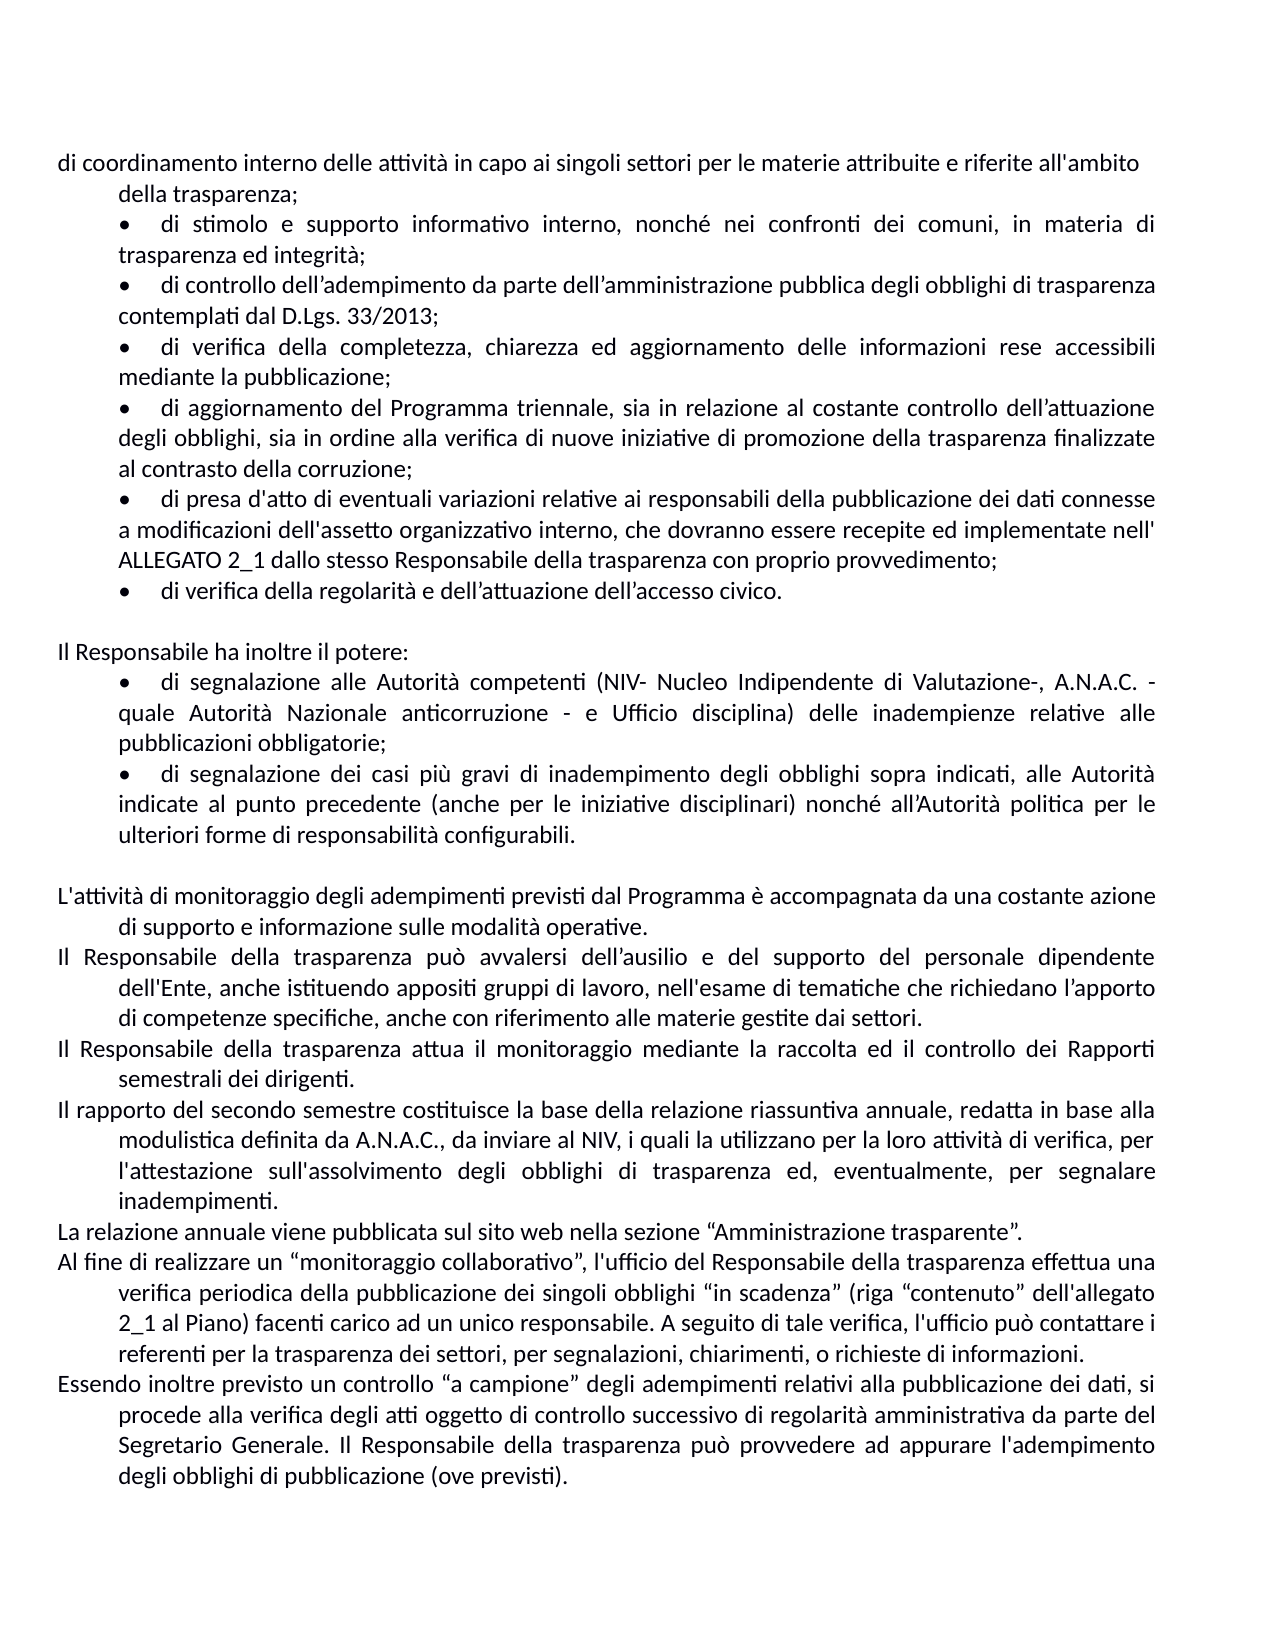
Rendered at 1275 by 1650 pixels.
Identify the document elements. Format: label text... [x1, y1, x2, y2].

text • di segnalazione alle Autorità competenti (NIV- Nucleo Indipendente di Valutazione-, A.N.A.C. - quale Autorità Nazionale anticorruzione - e Ufficio disciplina) delle inadempienze relative alle pubblicazioni obbligatorie; [57, 666, 1157, 758]
text Il Responsabile della trasparenza attua il monitoraggio mediante la raccolta ed il controllo dei Rapporti semestrali dei dirigenti. [57, 1033, 1157, 1094]
text • di verifica della regolarità e dell’attuazione dell’accesso civico. [57, 575, 1157, 605]
text Il Responsabile della trasparenza può avvalersi dell’ausilio e del supporto del personale dipendente dell'Ente, anche istituendo appositi gruppi di lavoro, nell'esame di tematiche che richiedano l’apporto di competenze specifiche, anche con riferimento alle materie gestite dai settori. [57, 941, 1157, 1033]
text La relazione annuale viene pubblicata sul sito web nella sezione “Amministrazione trasparente”. [57, 1216, 1157, 1246]
text Il Responsabile ha inoltre il potere: [57, 636, 1157, 666]
text Il rapporto del secondo semestre costituisce la base della relazione riassuntiva annuale, redatta in base alla modulistica definita da A.N.A.C., da inviare al NIV, i quali la utilizzano per la loro attività di verifica, per l'attestazione sull'assolvimento degli obblighi di trasparenza ed, eventualmente, per segnalare inadempimenti. [57, 1094, 1157, 1216]
text • di verifica della completezza, chiarezza ed aggiornamento delle informazioni rese accessibili mediante la pubblicazione; [57, 331, 1157, 392]
text Essendo inoltre previsto un controllo “a campione” degli adempimenti relativi alla pubblicazione dei dati, si procede alla verifica degli atti oggetto di controllo successivo di regolarità amministrativa da parte del Segretario Generale. Il Responsabile della trasparenza può provvedere ad appurare l'adempimento degli obblighi di pubblicazione (ove previsti). [57, 1368, 1157, 1491]
text • di presa d'atto di eventuali variazioni relative ai responsabili della pubblicazione dei dati connesse a modificazioni dell'assetto organizzativo interno, che dovranno essere recepite ed implementate nell' ALLEGATO 2_1 dallo stesso Responsabile della trasparenza con proprio provvedimento; [57, 483, 1157, 575]
text L'attività di monitoraggio degli adempimenti previsti dal Programma è accompagnata da una costante azione di supporto e informazione sulle modalità operative. [57, 880, 1157, 941]
text Al fine di realizzare un “monitoraggio collaborativo”, l'ufficio del Responsabile della trasparenza effettua una verifica periodica della pubblicazione dei singoli obblighi “in scadenza” (riga “contenuto” dell'allegato 2_1 al Piano) facenti carico ad un unico responsabile. A seguito di tale verifica, l'ufficio può contattare i referenti per la trasparenza dei settori, per segnalazioni, chiarimenti, o richieste di informazioni. [57, 1246, 1157, 1368]
text di coordinamento interno delle attività in capo ai singoli settori per le materie attribuite e riferite all'ambito della trasparenza; [57, 148, 1157, 209]
text • di aggiornamento del Programma triennale, sia in relazione al costante controllo dell’attuazione degli obblighi, sia in ordine alla verifica di nuove iniziative di promozione della trasparenza finalizzate al contrasto della corruzione; [57, 392, 1157, 483]
text • di stimolo e supporto informativo interno, nonché nei confronti dei comuni, in materia di trasparenza ed integrità; [57, 209, 1157, 270]
text • di segnalazione dei casi più gravi di inadempimento degli obblighi sopra indicati, alle Autorità indicate al punto precedente (anche per le iniziative disciplinari) nonché all’Autorità politica per le ulteriori forme di responsabilità configurabili. [57, 758, 1157, 849]
text • di controllo dell’adempimento da parte dell’amministrazione pubblica degli obblighi di trasparenza contemplati dal D.Lgs. 33/2013; [57, 270, 1157, 331]
